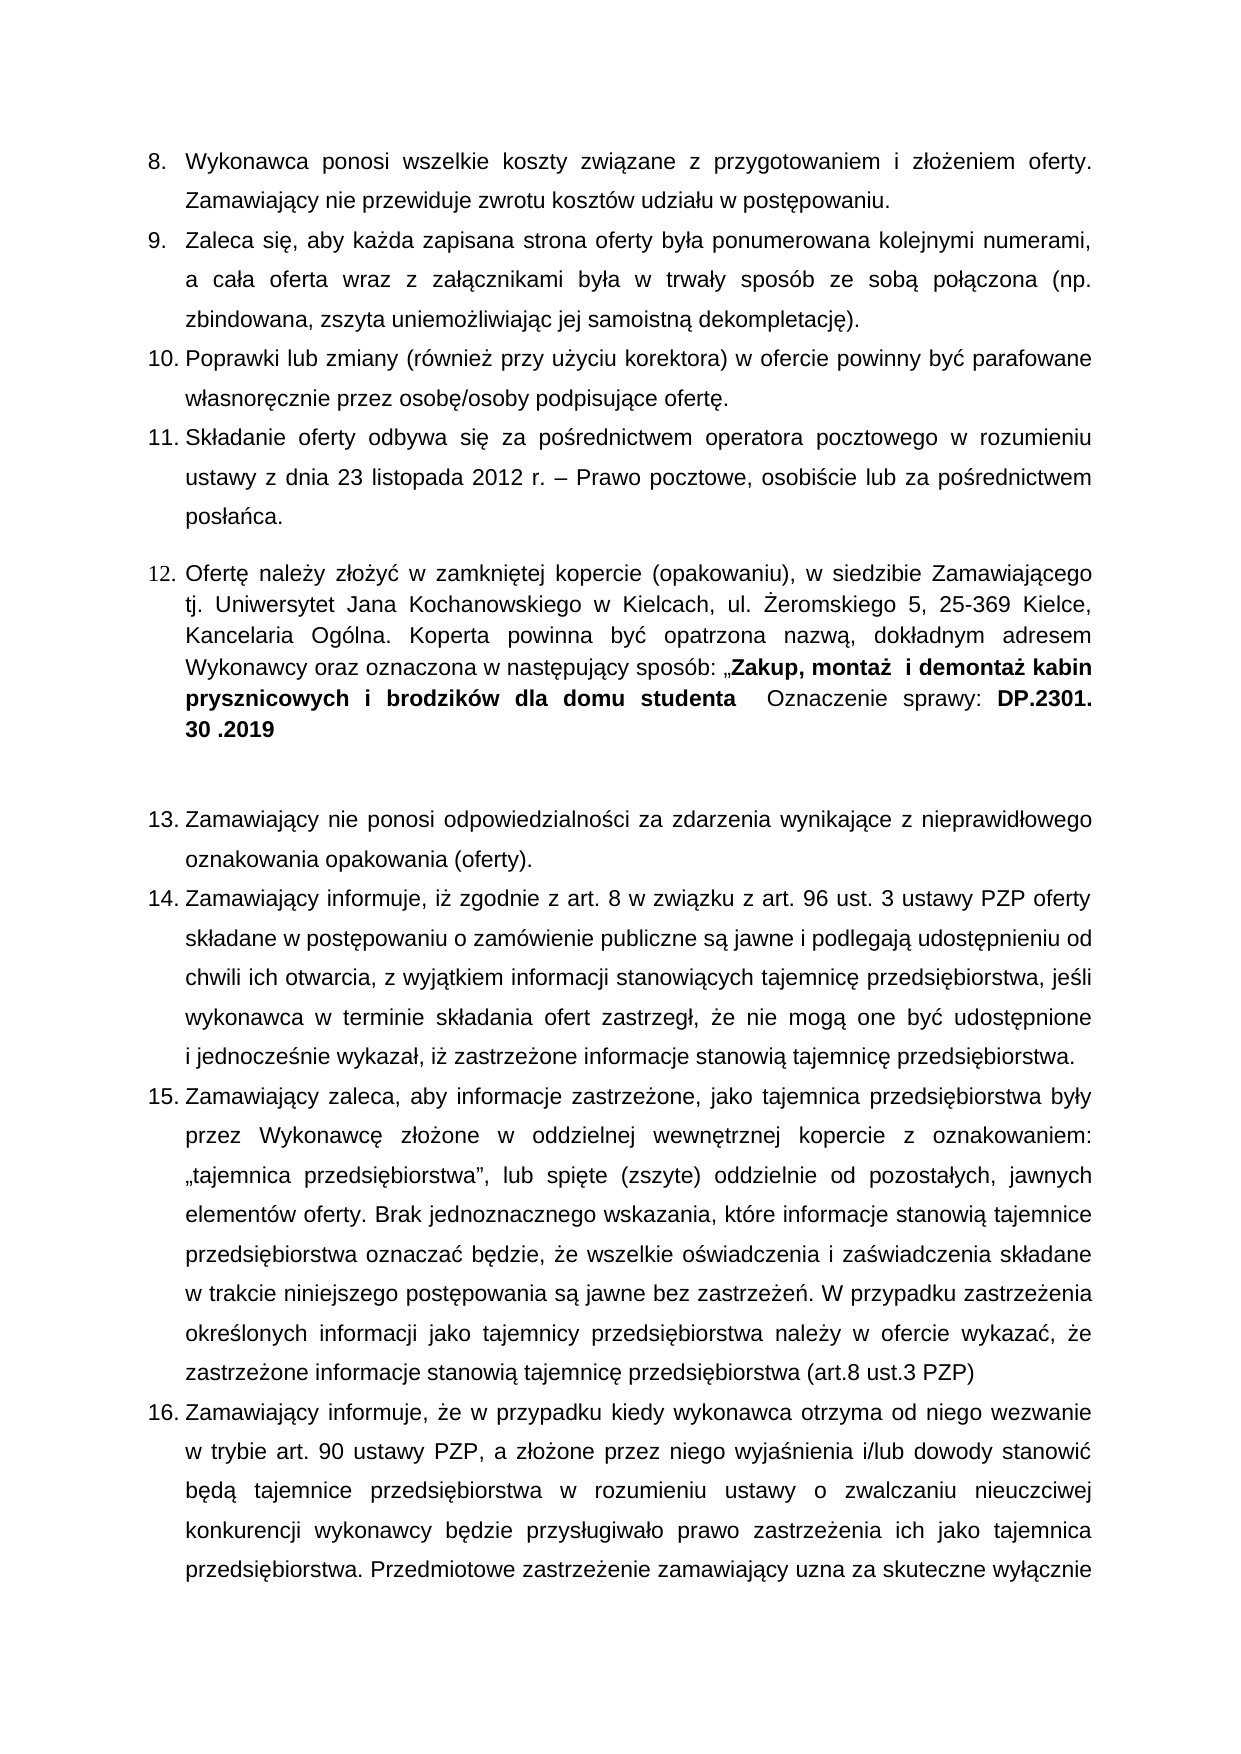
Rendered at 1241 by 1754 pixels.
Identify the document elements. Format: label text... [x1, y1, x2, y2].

list Wykonawca ponosi wszelkie koszty związane z przygotowaniem i złożeniem oferty. Zamawiający nie przewiduje zwrotu kosztów udziału w postępowaniu. [148, 148, 1093, 213]
list Zamawiający informuje, iż zgodnie z art. 8 w związku z art. 96 ust. 3 ustawy PZP oferty składane w postępowaniu o zamówienie publiczne są jawne i podlegają udostępnieniu od chwili ich otwarcia, z wyjątkiem informacji stanowiących tajemnicę przedsiębiorstwa, jeśli wykonawca w terminie składania ofert zastrzegł, że nie mogą one być udostępnione i jednocześnie wykazał, iż zastrzeżone informacje stanowią tajemnicę przedsiębiorstwa. [148, 885, 1093, 1069]
list Poprawki lub zmiany (również przy użyciu korektora) w ofercie powinny być parafowane własnoręcznie przez osobę/osoby podpisujące ofertę. [148, 345, 1093, 411]
list Zamawiający zaleca, aby informacje zastrzeżone, jako tajemnica przedsiębiorstwa były przez Wykonawcę złożone w oddzielnej wewnętrznej kopercie z oznakowaniem: „tajemnica przedsiębiorstwa”, lub spięte (zszyte) oddzielnie od pozostałych, jawnych elementów oferty. Brak jednoznacznego wskazania, które informacje stanowią tajemnice przedsiębiorstwa oznaczać będzie, że wszelkie oświadczenia i zaświadczenia składane w trakcie niniejszego postępowania są jawne bez zastrzeżeń. W przypadku zastrzeżenia określonych informacji jako tajemnicy przedsiębiorstwa należy w ofercie wykazać, że zastrzeżone informacje stanowią tajemnicę przedsiębiorstwa (art.8 ust.3 PZP) [148, 1083, 1093, 1385]
list Zamawiający nie ponosi odpowiedzialności za zdarzenia wynikające z nieprawidłowego oznakowania opakowania (oferty). [148, 806, 1093, 872]
list Zamawiający informuje, że w przypadku kiedy wykonawca otrzyma od niego wezwanie w trybie art. 90 ustawy PZP, a złożone przez niego wyjaśnienia i/lub dowody stanowić będą tajemnice przedsiębiorstwa w rozumieniu ustawy o zwalczaniu nieuczciwej konkurencji wykonawcy będzie przysługiwało prawo zastrzeżenia ich jako tajemnica przedsiębiorstwa. Przedmiotowe zastrzeżenie zamawiający uzna za skuteczne wyłącznie [148, 1398, 1093, 1583]
list Składanie oferty odbywa się za pośrednictwem operatora pocztowego w rozumieniu ustawy z dnia 23 listopada 2012 r. – Prawo pocztowe, osobiście lub za pośrednictwem posłańca. [148, 424, 1093, 529]
list Ofertę należy złożyć w zamkniętej kopercie (opakowaniu), w siedzibie Zamawiającego tj. Uniwersytet Jana Kochanowskiego w Kielcach, ul. Żeromskiego 5, 25-369 Kielce, Kancelaria Ogólna. Koperta powinna być opatrzona nazwą, dokładnym adresem Wykonawcy oraz oznaczona w następujący sposób: „Zakup, montaż i demontaż kabin prysznicowych i brodzików dla domu studenta Oznaczenie sprawy: DP.2301. 30 .2019 [148, 555, 1093, 742]
list Zaleca się, aby każda zapisana strona oferty była ponumerowana kolejnymi numerami, a cała oferta wraz z załącznikami była w trwały sposób ze sobą połączona (np. zbindowana, zszyta uniemożliwiając jej samoistną dekompletację). [148, 227, 1093, 332]
